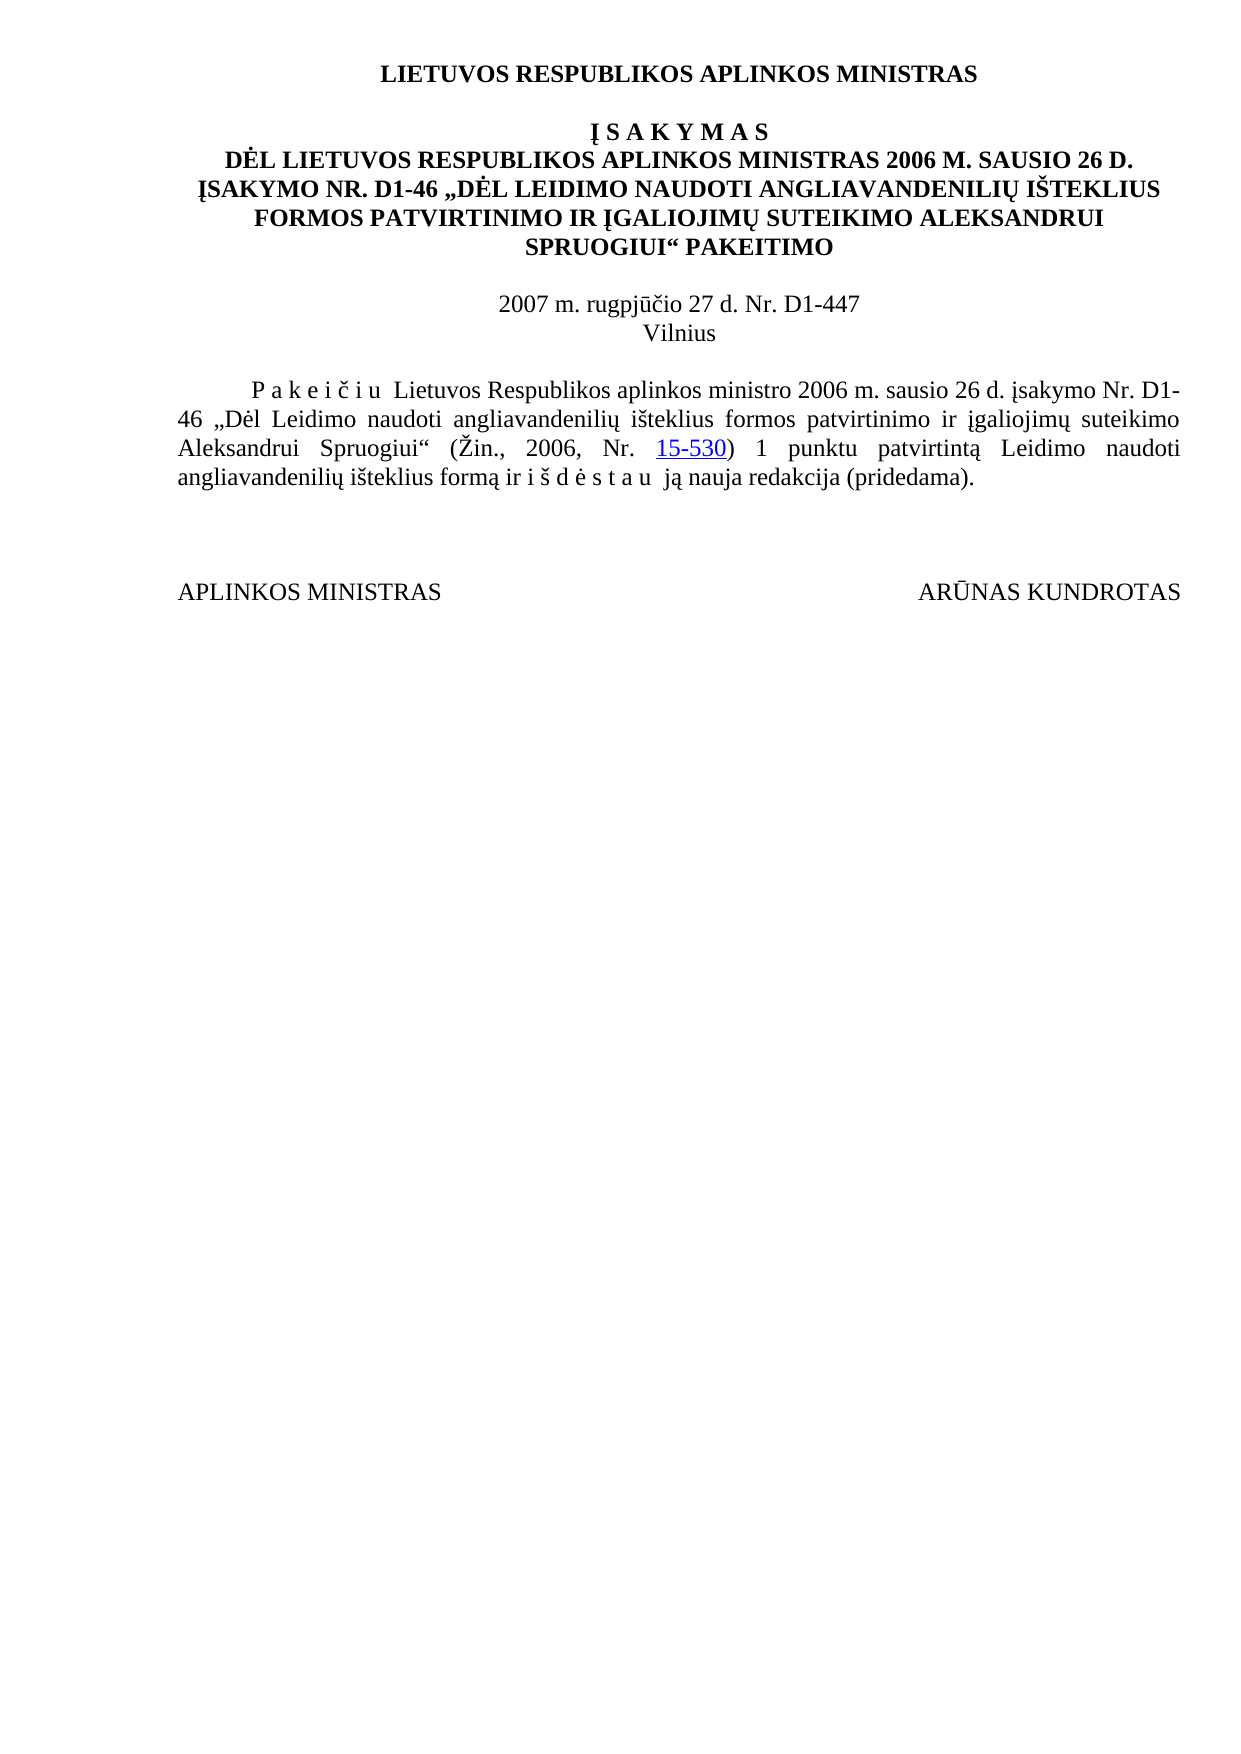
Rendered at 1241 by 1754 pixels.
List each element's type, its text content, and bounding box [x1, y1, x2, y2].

text Į S A K Y M A S [177, 117, 1181, 145]
text 2007 m. rugpjūčio 27 d. Nr. D1-447 [177, 289, 1181, 318]
text DĖL LIETUVOS RESPUBLIKOS APLINKOS MINISTRAS 2006 M. SAUSIO 26 D. ĮSAKYMO NR. D1-46 „DĖL LEIDIMO NAUDOTI ANGLIAVANDENILIŲ IŠTEKLIUS FORMOS PATVIRTINIMO IR ĮGALIOJIMŲ SUTEIKIMO ALEKSANDRUI SPRUOGIUI“ PAKEITIMO [177, 145, 1181, 260]
text APLINKOS MINISTRAS ARŪNAS KUNDROTAS [177, 577, 1181, 605]
text LIETUVOS RESPUBLIKOS APLINKOS MINISTRAS [177, 59, 1181, 88]
text Pakeičiu Lietuvos Respublikos aplinkos ministro 2006 m. sausio 26 d. įsakymo Nr. D1-46 „Dėl Leidimo naudoti angliavandenilių išteklius formos patvirtinimo ir įgaliojimų suteikimo Aleksandrui Spruogiui“ (Žin., 2006, Nr. 15-530) 1 punktu patvirtintą Leidimo naudoti angliavandenilių išteklius formą ir išdėstau ją nauja redakcija (pridedama). [177, 375, 1181, 490]
text Vilnius [177, 318, 1181, 347]
